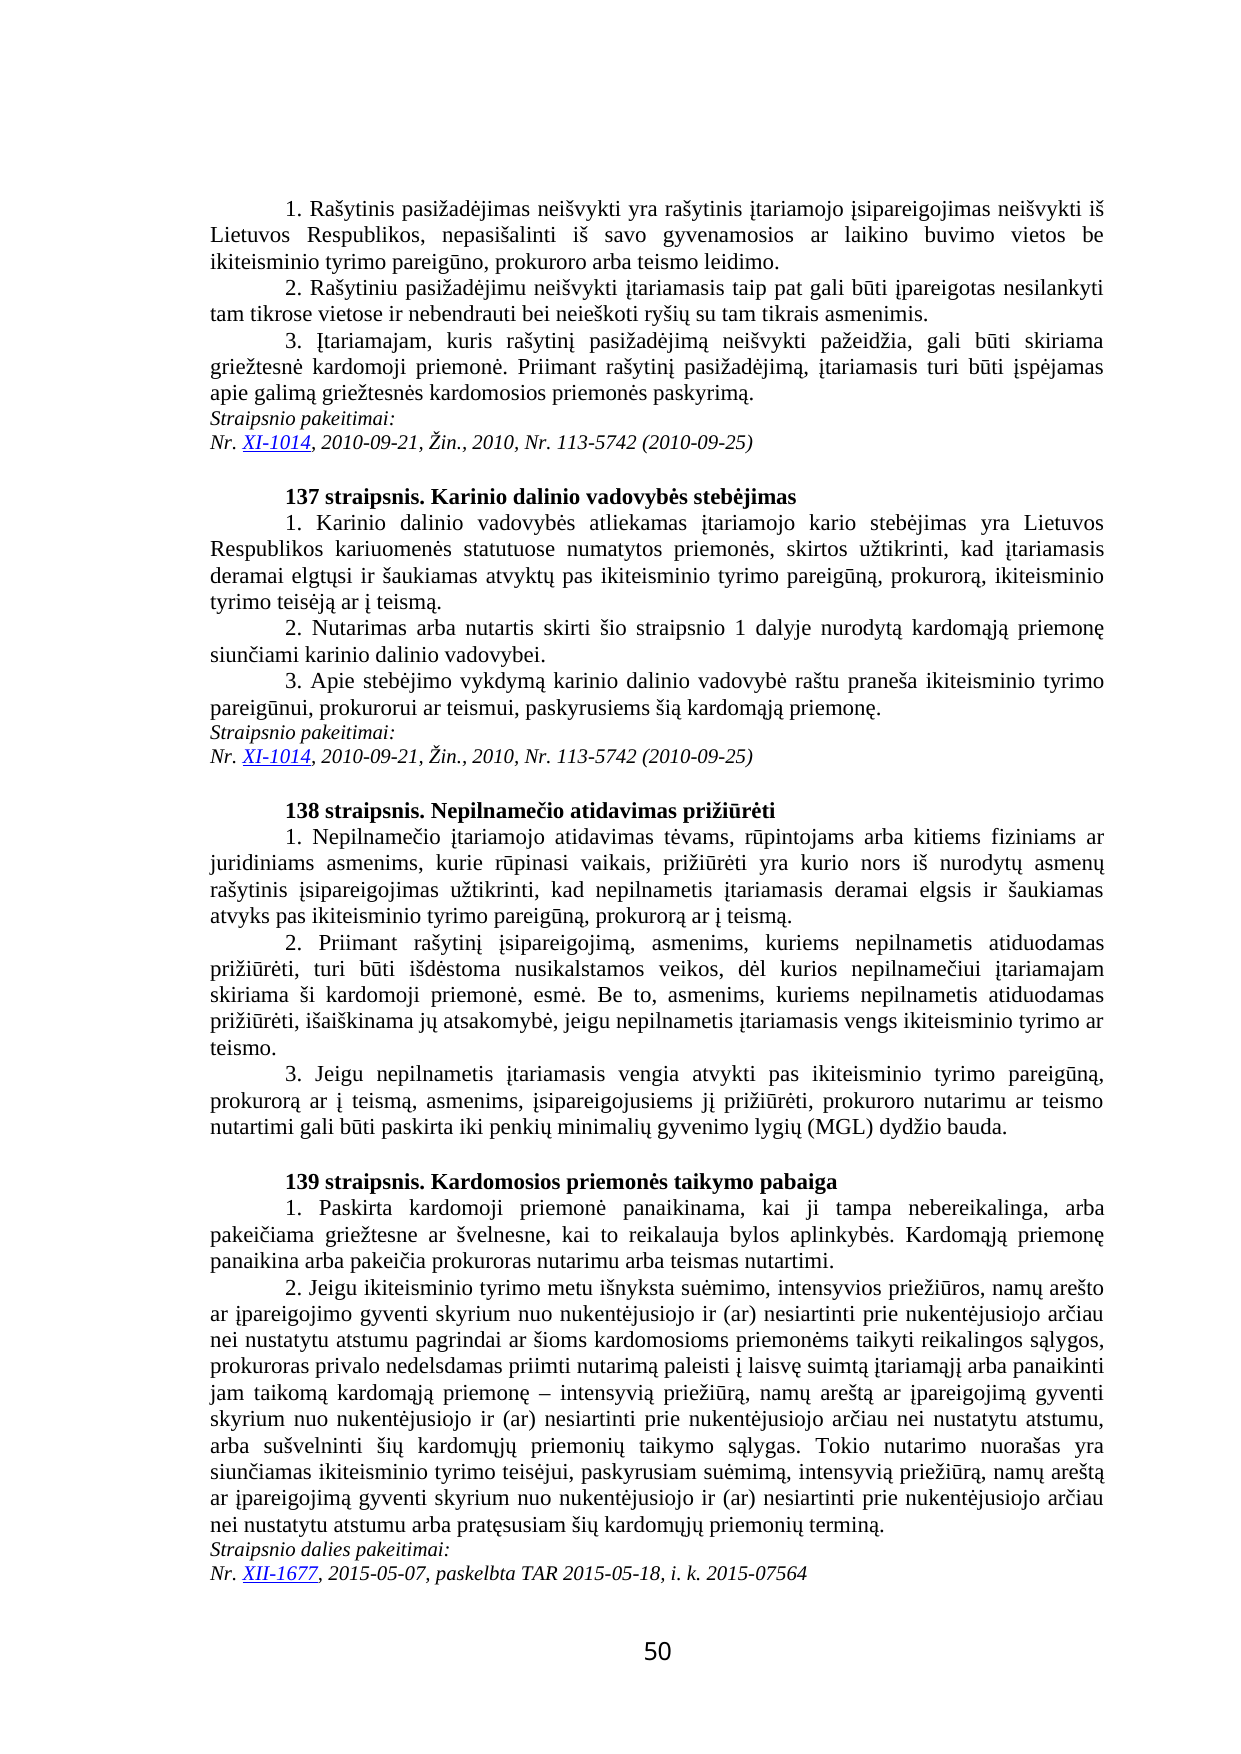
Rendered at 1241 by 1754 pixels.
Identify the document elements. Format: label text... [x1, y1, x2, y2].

text 1. Nepilnamečio įtariamojo atidavimas tėvams, rūpintojams arba kitiems fiziniams ar juridiniams asmenims, kurie rūpinasi vaikais, prižiūrėti yra kurio nors iš nurodytų asmenų rašytinis įsipareigojimas užtikrinti, kad nepilnametis įtariamasis deramai elgsis ir šaukiamas atvyks pas ikiteisminio tyrimo pareigūną, prokurorą ar į teismą. [210, 823, 1106, 928]
text 3. Apie stebėjimo vykdymą karinio dalinio vadovybė raštu praneša ikiteisminio tyrimo pareigūnui, prokurorui ar teismui, paskyrusiems šią kardomąją priemonę. [210, 667, 1106, 720]
text 2. Jeigu ikiteisminio tyrimo metu išnyksta suėmimo, intensyvios priežiūros, namų arešto ar įpareigojimo gyventi skyrium nuo nukentėjusiojo ir (ar) nesiartinti prie nukentėjusiojo arčiau nei nustatytu atstumu pagrindai ar šioms kardomosioms priemonėms taikyti reikalingos sąlygos, prokuroras privalo nedelsdamas priimti nutarimą paleisti į laisvę suimtą įtariamąjį arba panaikinti jam taikomą kardomąją priemonę – intensyvią priežiūrą, namų areštą ar įpareigojimą gyventi skyrium nuo nukentėjusiojo ir (ar) nesiartinti prie nukentėjusiojo arčiau nei nustatytu atstumu, arba sušvelninti šių kardomųjų priemonių taikymo sąlygas. Tokio nutarimo nuorašas yra siunčiamas ikiteisminio tyrimo teisėjui, paskyrusiam suėmimą, intensyvią priežiūrą, namų areštą ar įpareigojimą gyventi skyrium nuo nukentėjusiojo ir (ar) nesiartinti prie nukentėjusiojo arčiau nei nustatytu atstumu arba pratęsusiam šių kardomųjų priemonių terminą. [210, 1273, 1106, 1537]
text Straipsnio pakeitimai: [210, 720, 1106, 744]
text Straipsnio dalies pakeitimai: [210, 1537, 1106, 1561]
text Straipsnio pakeitimai: [210, 406, 1106, 430]
text 3. Įtariamajam, kuris rašytinį pasižadėjimą neišvykti pažeidžia, gali būti skiriama griežtesnė kardomoji priemonė. Priimant rašytinį pasižadėjimą, įtariamasis turi būti įspėjamas apie galimą griežtesnės kardomosios priemonės paskyrimą. [210, 327, 1106, 406]
text Nr. XII-1677, 2015-05-07, paskelbta TAR 2015-05-18, i. k. 2015-07564 [210, 1561, 1106, 1585]
text 3. Jeigu nepilnametis įtariamasis vengia atvykti pas ikiteisminio tyrimo pareigūną, prokurorą ar į teismą, asmenims, įsipareigojusiems jį prižiūrėti, prokuroro nutarimu ar teismo nutartimi gali būti paskirta iki penkių minimalių gyvenimo lygių (MGL) dydžio bauda. [210, 1060, 1106, 1139]
text 1. Rašytinis pasižadėjimas neišvykti yra rašytinis įtariamojo įsipareigojimas neišvykti iš Lietuvos Respublikos, nepasišalinti iš savo gyvenamosios ar laikino buvimo vietos be ikiteisminio tyrimo pareigūno, prokuroro arba teismo leidimo. [210, 195, 1106, 274]
text Nr. XI-1014, 2010-09-21, Žin., 2010, Nr. 113-5742 (2010-09-25) [210, 744, 1106, 768]
text 2. Priimant rašytinį įsipareigojimą, asmenims, kuriems nepilnametis atiduodamas prižiūrėti, turi būti išdėstoma nusikalstamos veikos, dėl kurios nepilnamečiui įtariamajam skiriama ši kardomoji priemonė, esmė. Be to, asmenims, kuriems nepilnametis atiduodamas prižiūrėti, išaiškinama jų atsakomybė, jeigu nepilnametis įtariamasis vengs ikiteisminio tyrimo ar teismo. [210, 928, 1106, 1060]
text 137 straipsnis. Karinio dalinio vadovybės stebėjimas [210, 483, 1106, 509]
text 1. Paskirta kardomoji priemonė panaikinama, kai ji tampa nebereikalinga, arba pakeičiama griežtesne ar švelnesne, kai to reikalauja bylos aplinkybės. Kardomąją priemonę panaikina arba pakeičia prokuroras nutarimu arba teismas nutartimi. [210, 1194, 1106, 1273]
text Nr. XI-1014, 2010-09-21, Žin., 2010, Nr. 113-5742 (2010-09-25) [210, 430, 1106, 454]
text 139 straipsnis. Kardomosios priemonės taikymo pabaiga [210, 1168, 1106, 1194]
text 2. Rašytiniu pasižadėjimu neišvykti įtariamasis taip pat gali būti įpareigotas nesilankyti tam tikrose vietose ir nebendrauti bei neieškoti ryšių su tam tikrais asmenimis. [210, 274, 1106, 327]
text 2. Nutarimas arba nutartis skirti šio straipsnio 1 dalyje nurodytą kardomąją priemonę siunčiami karinio dalinio vadovybei. [210, 614, 1106, 667]
text 1. Karinio dalinio vadovybės atliekamas įtariamojo kario stebėjimas yra Lietuvos Respublikos kariuomenės statutuose numatytos priemonės, skirtos užtikrinti, kad įtariamasis deramai elgtųsi ir šaukiamas atvyktų pas ikiteisminio tyrimo pareigūną, prokurorą, ikiteisminio tyrimo teisėją ar į teismą. [210, 509, 1106, 614]
text 138 straipsnis. Nepilnamečio atidavimas prižiūrėti [210, 797, 1106, 823]
